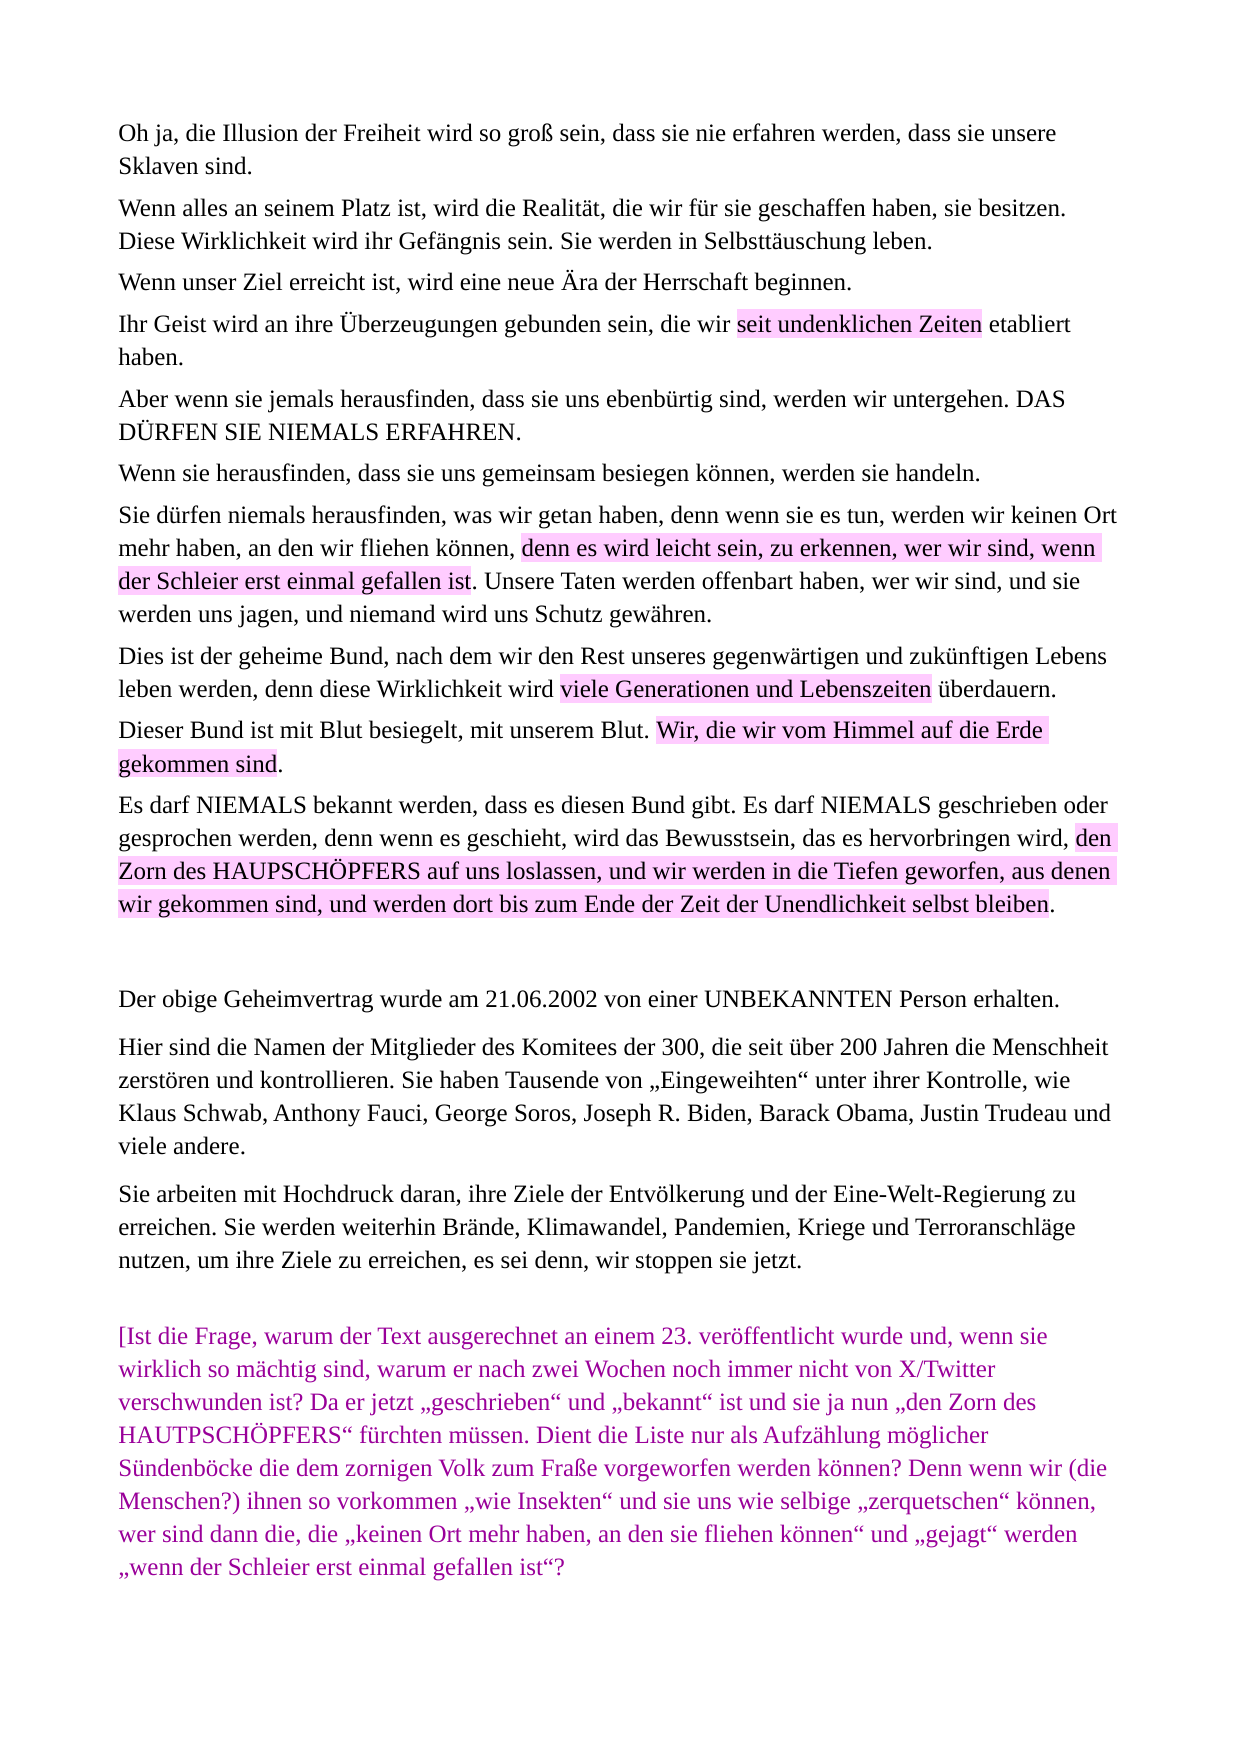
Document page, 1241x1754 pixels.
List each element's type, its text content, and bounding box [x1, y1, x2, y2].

text Hier sind die Namen der Mitglieder des Komitees der 300, die seit über 200 Jahren die Menschheit zerstören und kontrollieren. Sie haben Tausende von „Eingeweihten“ unter ihrer Kontrolle, wie Klaus Schwab, Anthony Fauci, George Soros, Joseph R. Biden, Barack Obama, Justin Trudeau und viele andere. [118, 1032, 1122, 1160]
text Dieser Bund ist mit Blut besiegelt, mit unserem Blut. Wir, die wir vom Himmel auf die Erde gekommen sind. [118, 716, 1122, 777]
text Wenn alles an seinem Platz ist, wird die Realität, die wir für sie geschaffen haben, sie besitzen. Diese Wirklichkeit wird ihr Gefängnis sein. Sie werden in Selbsttäuschung leben. [118, 193, 1122, 254]
text Sie arbeiten mit Hochdruck daran, ihre Ziele der Entvölkerung und der Eine-Welt-Regierung zu erreichen. Sie werden weiterhin Brände, Klimawandel, Pandemien, Kriege und Terroranschläge nutzen, um ihre Ziele zu erreichen, es sei denn, wir stoppen sie jetzt. [118, 1179, 1122, 1274]
text Wenn sie herausfinden, dass sie uns gemeinsam besiegen können, werden sie handeln. [118, 458, 1122, 487]
text Es darf NIEMALS bekannt werden, dass es diesen Bund gibt. Es darf NIEMALS geschrieben oder gesprochen werden, denn wenn es geschieht, wird das Bewusstsein, das es hervorbringen wird, den Zorn des HAUPSCHÖPFERS auf uns loslassen, und wir werden in die Tiefen geworfen, aus denen wir gekommen sind, und werden dort bis zum Ende der Zeit der Unendlichkeit selbst bleiben. [118, 790, 1122, 918]
text Der obige Geheimvertrag wurde am 21.06.2002 von einer UNBEKANNTEN Person erhalten. [118, 984, 1122, 1013]
text Aber wenn sie jemals herausfinden, dass sie uns ebenbürtig sind, werden wir untergehen. DAS DÜRFEN SIE NIEMALS ERFAHREN. [118, 384, 1122, 446]
text Wenn unser Ziel erreicht ist, wird eine neue Ära der Herrschaft beginnen. [118, 267, 1122, 296]
text [Ist die Frage, warum der Text ausgerechnet an einem 23. veröffentlicht wurde und, wenn sie wirklich so mächtig sind, warum er nach zwei Wochen noch immer nicht von X/Twitter verschwunden ist? Da er jetzt „geschrieben“ und „bekannt“ ist und sie ja nun „den Zorn des HAUTPSCHÖPFERS“ fürchten müssen. Dient die Liste nur als Aufzählung möglicher Sündenböcke die dem zornigen Volk zum Fraße vorgeworfen werden können? Denn wenn wir (die Menschen?) ihnen so vorkommen „wie Insekten“ und sie uns wie selbige „zerquetschen“ können, wer sind dann die, die „keinen Ort mehr haben, an den sie fliehen können“ und „gejagt“ werden „wenn der Schleier erst einmal gefallen ist“? [118, 1321, 1122, 1581]
text Sie dürfen niemals herausfinden, was wir getan haben, denn wenn sie es tun, werden wir keinen Ort mehr haben, an den wir fliehen können, denn es wird leicht sein, zu erkennen, wer wir sind, wenn der Schleier erst einmal gefallen ist. Unsere Taten werden offenbart haben, wer wir sind, und sie werden uns jagen, und niemand wird uns Schutz gewähren. [118, 500, 1122, 628]
text Oh ja, die Illusion der Freiheit wird so groß sein, dass sie nie erfahren werden, dass sie unsere Sklaven sind. [118, 118, 1122, 180]
text Dies ist der geheime Bund, nach dem wir den Rest unseres gegenwärtigen und zukünftigen Lebens leben werden, denn diese Wirklichkeit wird viele Generationen und Lebenszeiten überdauern. [118, 641, 1122, 703]
text Ihr Geist wird an ihre Überzeugungen gebunden sein, die wir seit undenklichen Zeiten etabliert haben. [118, 309, 1122, 371]
